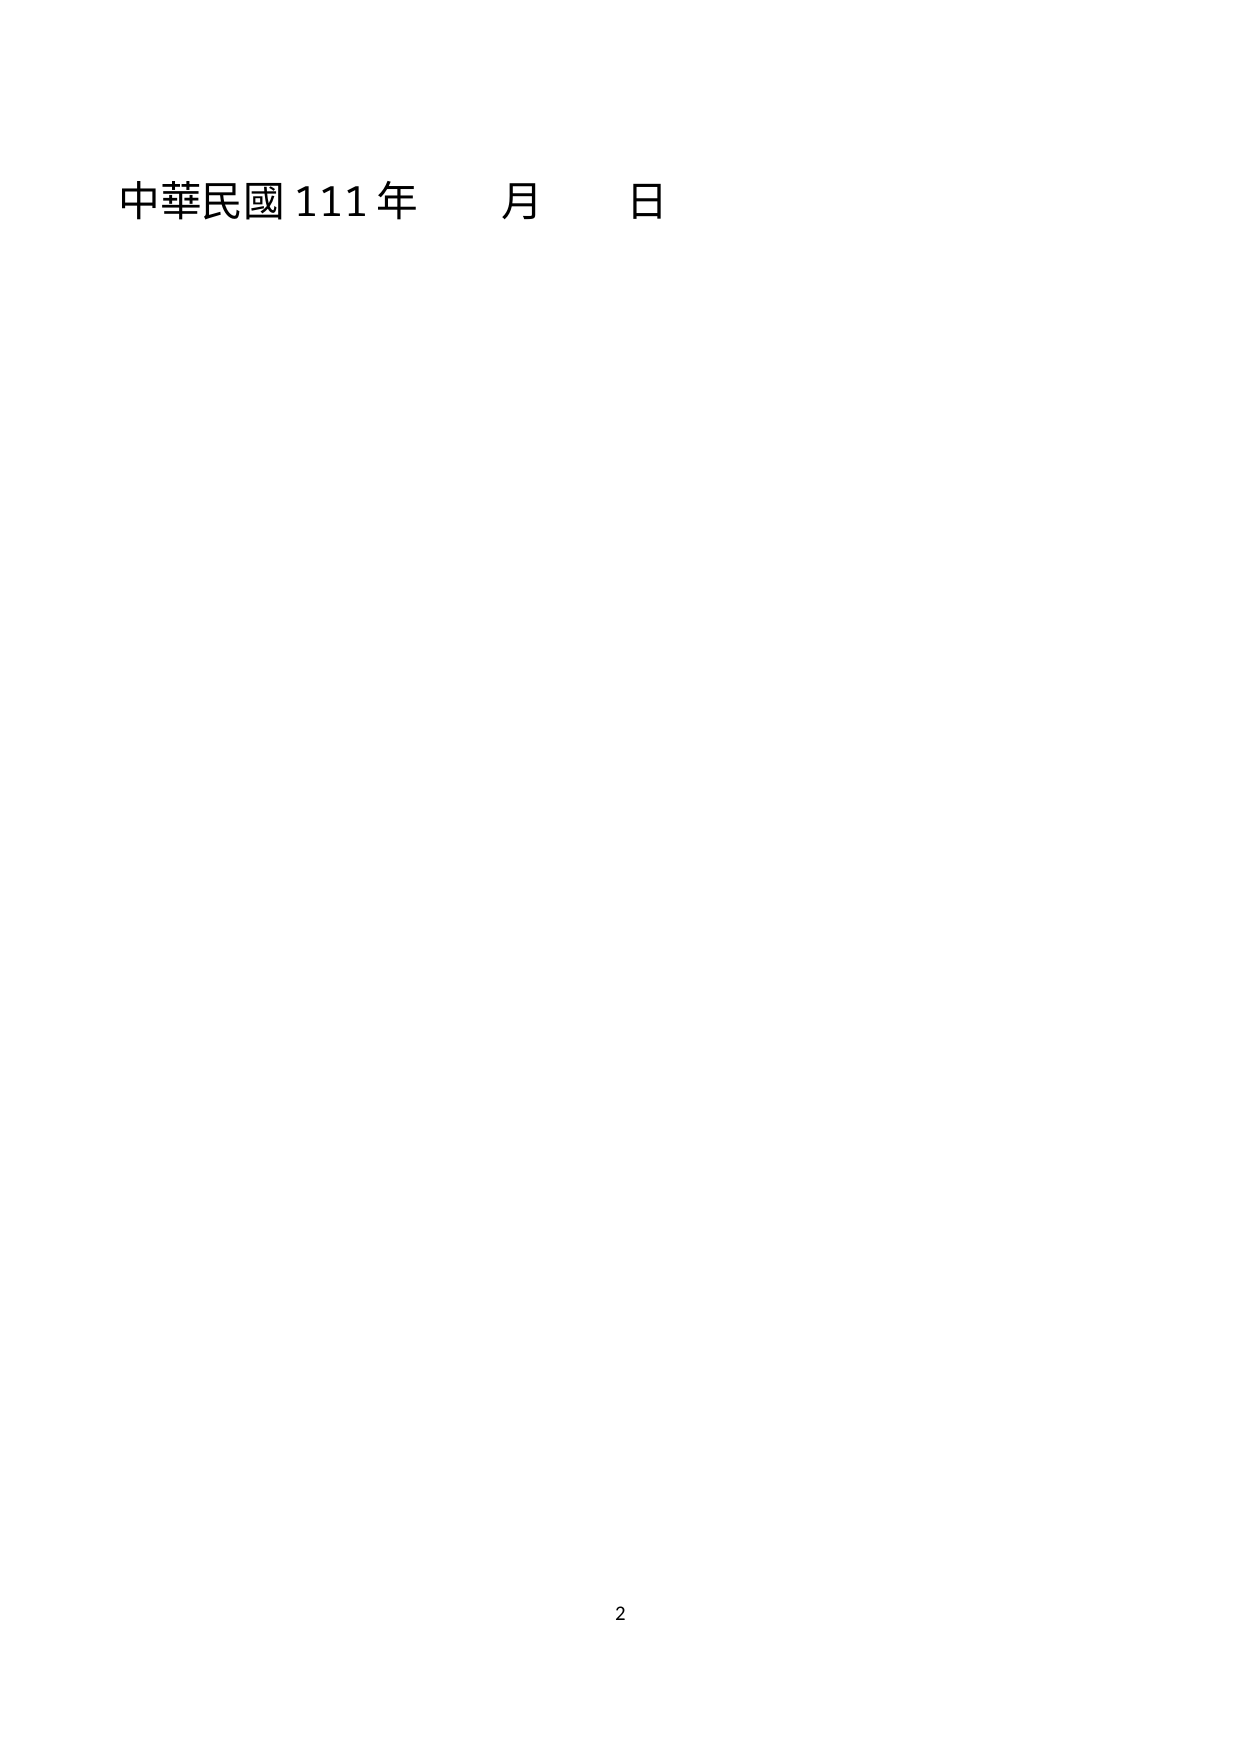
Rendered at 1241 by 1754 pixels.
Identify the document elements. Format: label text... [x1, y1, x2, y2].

text 中華民國111年 月 日 [118, 157, 1122, 219]
